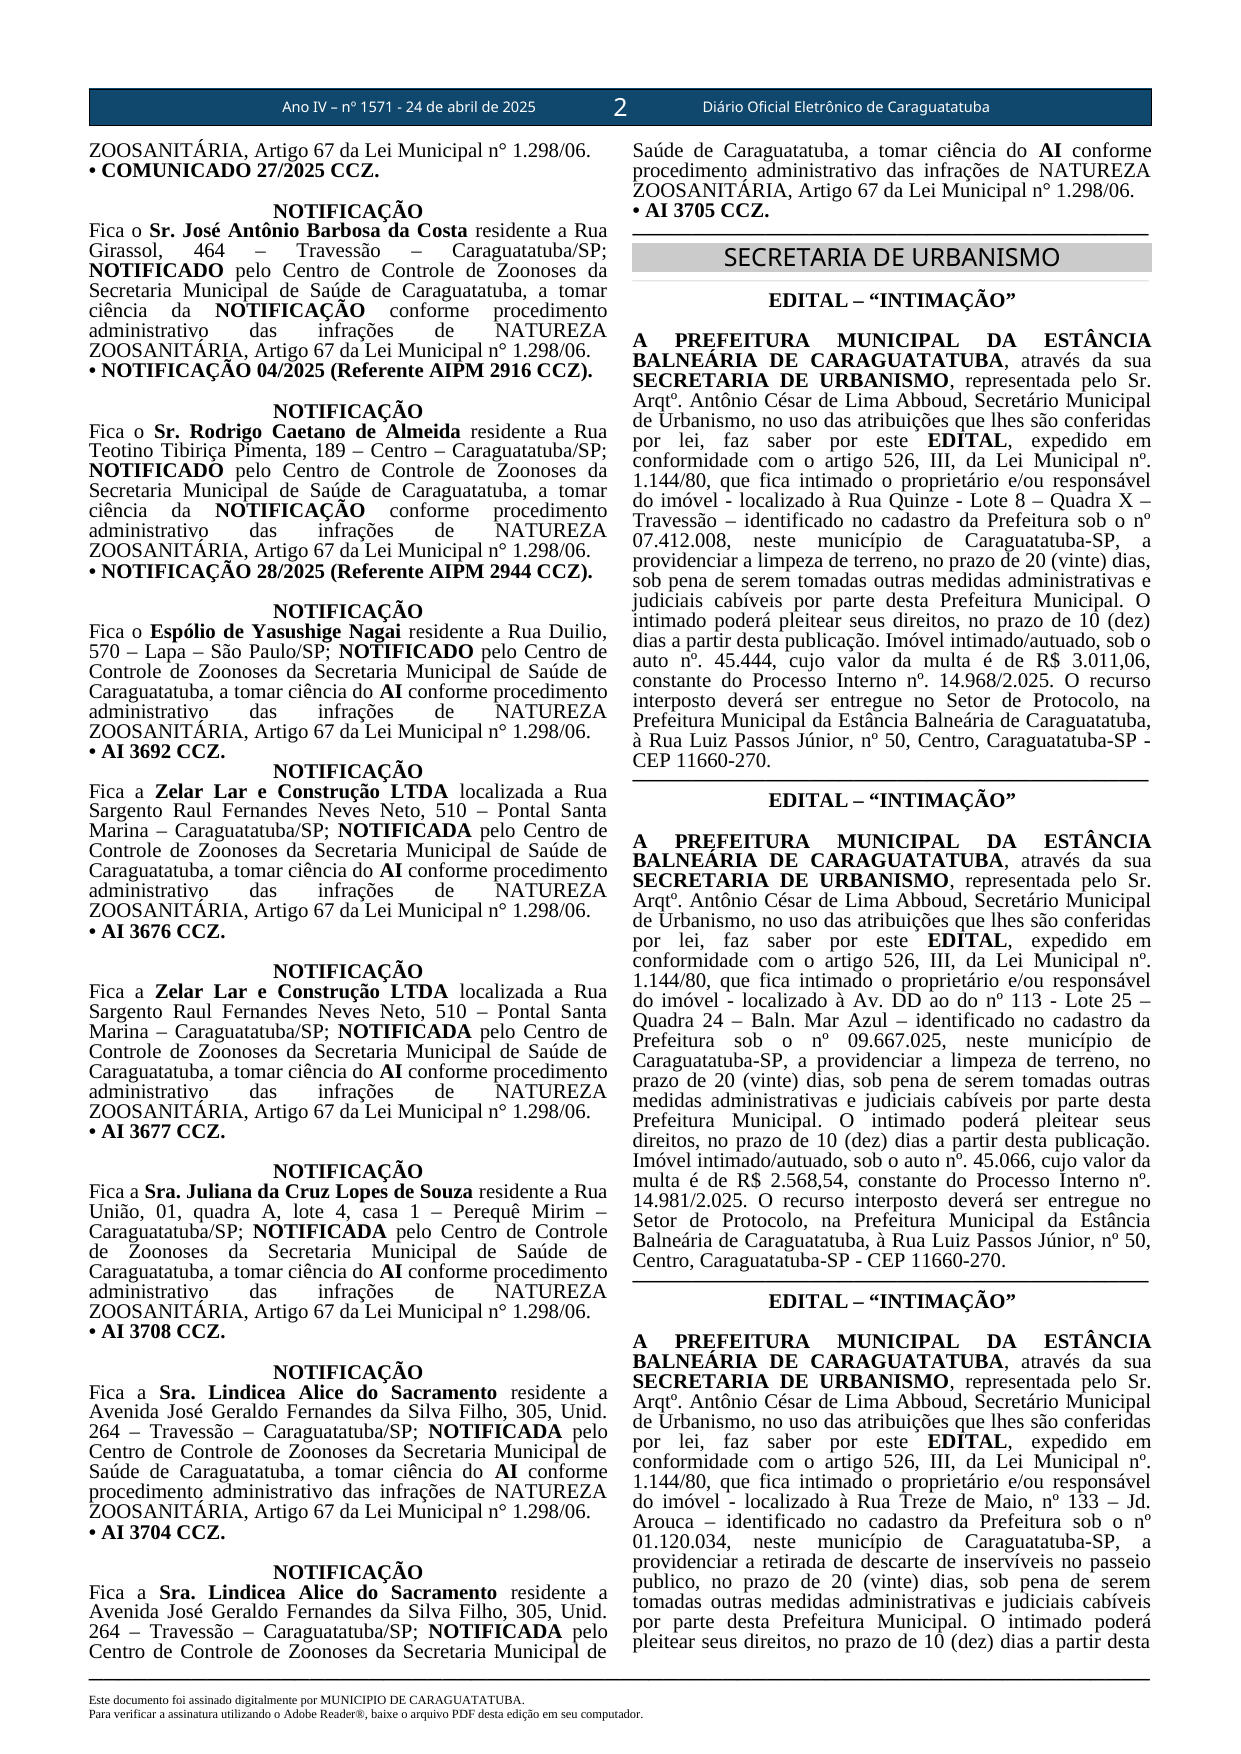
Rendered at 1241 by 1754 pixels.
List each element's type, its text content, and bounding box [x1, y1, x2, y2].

text EDITAL – “INTIMAÇÃO” [632, 292, 1152, 311]
text NOTIFICAÇÃO [88, 603, 608, 623]
text • AI 3692 CCZ. [88, 743, 608, 762]
text Fica a Sra. Lindicea Alice do Sacramento residente a Avenida José Geraldo Fernandes da Silva Filho, 305, Unid. 264 – Travessão – Caraguatatuba/SP; NOTIFICADA pelo Centro de Controle de Zoonoses da Secretaria Municipal de [88, 1584, 608, 1663]
text Fica a Zelar Lar e Construção LTDA localizada a Rua Sargento Raul Fernandes Neves Neto, 510 – Pontal Santa Marina – Caraguatatuba/SP; NOTIFICADA pelo Centro de Controle de Zoonoses da Secretaria Municipal de Saúde de Caraguatatuba, a tomar ciência do AI conforme procedimento administrativo das infrações de NATUREZA ZOOSANITÁRIA, Artigo 67 da Lei Municipal n° 1.298/06. [88, 782, 608, 922]
text EDITAL – “INTIMAÇÃO” [632, 792, 1152, 812]
text NOTIFICAÇÃO [88, 202, 608, 222]
text Fica a Sra. Lindicea Alice do Sacramento residente a Avenida José Geraldo Fernandes da Silva Filho, 305, Unid. 264 – Travessão – Caraguatatuba/SP; NOTIFICADA pelo Centro de Controle de Zoonoses da Secretaria Municipal de Saúde de Caraguatatuba, a tomar ciência do AI conforme procedimento administrativo das infrações de NATUREZA ZOOSANITÁRIA, Artigo 67 da Lei Municipal n° 1.298/06. [88, 1383, 608, 1523]
text • AI 3704 CCZ. [88, 1523, 608, 1543]
text ─────────────────────────────────── [632, 772, 1152, 792]
text A PREFEITURA MUNICIPAL DA ESTÂNCIA BALNEÁRIA DE CARAGUATATUBA, através da sua SECRETARIA DE URBANISMO, representada pelo Sr. Arqtº. Antônio César de Lima Abboud, Secretário Municipal de Urbanismo, no uso das atribuições que lhes são conferidas por lei, faz saber por este EDITAL, expedido em conformidade com o artigo 526, III, da Lei Municipal nº. 1.144/80, que fica intimado o proprietário e/ou responsável do imóvel - localizado à Av. DD ao do nº 113 - Lote 25 – Quadra 24 – Baln. Mar Azul – identificado no cadastro da Prefeitura sob o nº 09.667.025, neste município de Caraguatatuba-SP, a providenciar a limpeza de terreno, no prazo de 20 (vinte) dias, sob pena de serem tomadas outras medidas administrativas e judiciais cabíveis por parte desta Prefeitura Municipal. O intimado poderá pleitear seus direitos, no prazo de 10 (dez) dias a partir desta publicação. Imóvel intimado/autuado, sob o auto nº. 45.066, cujo valor da multa é de R$ 2.568,54, constante do Processo Interno nº. 14.981/2.025. O recurso interposto deverá ser entregue no Setor de Protocolo, na Prefeitura Municipal da Estância Balneária de Caraguatatuba, à Rua Luiz Passos Júnior, nº 50, Centro, Caraguatatuba-SP - CEP 11660-270. [632, 832, 1152, 1272]
text NOTIFICAÇÃO [88, 1564, 608, 1584]
text ─────────────────────────────────── [632, 272, 1152, 292]
text Fica o Espólio de Yasushige Nagai residente a Rua Duilio, 570 – Lapa – São Paulo/SP; NOTIFICADO pelo Centro de Controle de Zoonoses da Secretaria Municipal de Saúde de Caraguatatuba, a tomar ciência do AI conforme procedimento administrativo das infrações de NATUREZA ZOOSANITÁRIA, Artigo 67 da Lei Municipal n° 1.298/06. [88, 623, 608, 743]
text Fica o Sr. Rodrigo Caetano de Almeida residente a Rua Teotino Tibiriça Pimenta, 189 – Centro – Caraguatatuba/SP; NOTIFICADO pelo Centro de Controle de Zoonoses da Secretaria Municipal de Saúde de Caraguatatuba, a tomar ciência da NOTIFICAÇÃO conforme procedimento administrativo das infrações de NATUREZA ZOOSANITÁRIA, Artigo 67 da Lei Municipal n° 1.298/06. [88, 422, 608, 562]
text • AI 3677 CCZ. [88, 1123, 608, 1142]
text • AI 3708 CCZ. [88, 1323, 608, 1343]
text EDITAL – “INTIMAÇÃO” [632, 1292, 1152, 1312]
text ─────────────────────────────────── [632, 1272, 1152, 1292]
text NOTIFICAÇÃO [88, 1163, 608, 1183]
text • AI 3676 CCZ. [88, 922, 608, 942]
text Saúde de Caraguatatuba, a tomar ciência do AI conforme procedimento administrativo das infrações de NATUREZA ZOOSANITÁRIA, Artigo 67 da Lei Municipal n° 1.298/06. [632, 142, 1152, 202]
text NOTIFICAÇÃO [88, 963, 608, 983]
text • NOTIFICAÇÃO 28/2025 (Referente AIPM 2944 CCZ). [88, 562, 608, 582]
text • NOTIFICAÇÃO 04/2025 (Referente AIPM 2916 CCZ). [88, 362, 608, 382]
text NOTIFICAÇÃO [88, 762, 608, 782]
text A PREFEITURA MUNICIPAL DA ESTÂNCIA BALNEÁRIA DE CARAGUATATUBA, através da sua SECRETARIA DE URBANISMO, representada pelo Sr. Arqtº. Antônio César de Lima Abboud, Secretário Municipal de Urbanismo, no uso das atribuições que lhes são conferidas por lei, faz saber por este EDITAL, expedido em conformidade com o artigo 526, III, da Lei Municipal nº. 1.144/80, que fica intimado o proprietário e/ou responsável do imóvel - localizado à Rua Quinze - Lote 8 – Quadra X – Travessão – identificado no cadastro da Prefeitura sob o nº 07.412.008, neste município de Caraguatatuba-SP, a providenciar a limpeza de terreno, no prazo de 20 (vinte) dias, sob pena de serem tomadas outras medidas administrativas e judiciais cabíveis por parte desta Prefeitura Municipal. O intimado poderá pleitear seus direitos, no prazo de 10 (dez) dias a partir desta publicação. Imóvel intimado/autuado, sob o auto nº. 45.444, cujo valor da multa é de R$ 3.011,06, constante do Processo Interno nº. 14.968/2.025. O recurso interposto deverá ser entregue no Setor de Protocolo, na Prefeitura Municipal da Estância Balneária de Caraguatatuba, à Rua Luiz Passos Júnior, nº 50, Centro, Caraguatatuba-SP - CEP 11660-270. [632, 332, 1152, 772]
text • COMUNICADO 27/2025 CCZ. [88, 162, 608, 182]
text A PREFEITURA MUNICIPAL DA ESTÂNCIA BALNEÁRIA DE CARAGUATATUBA, através da sua SECRETARIA DE URBANISMO, representada pelo Sr. Arqtº. Antônio César de Lima Abboud, Secretário Municipal de Urbanismo, no uso das atribuições que lhes são conferidas por lei, faz saber por este EDITAL, expedido em conformidade com o artigo 526, III, da Lei Municipal nº. 1.144/80, que fica intimado o proprietário e/ou responsável do imóvel - localizado à Rua Treze de Maio, nº 133 – Jd. Arouca – identificado no cadastro da Prefeitura sob o nº 01.120.034, neste município de Caraguatatuba-SP, a providenciar a retirada de descarte de inservíveis no passeio publico, no prazo de 20 (vinte) dias, sob pena de serem tomadas outras medidas administrativas e judiciais cabíveis por parte desta Prefeitura Municipal. O intimado poderá pleitear seus direitos, no prazo de 10 (dez) dias a partir desta [632, 1333, 1152, 1653]
text • AI 3705 CCZ. [632, 202, 1152, 222]
text NOTIFICAÇÃO [88, 1363, 608, 1383]
text Fica a Sra. Juliana da Cruz Lopes de Souza residente a Rua União, 01, quadra A, lote 4, casa 1 – Perequê Mirim – Caraguatatuba/SP; NOTIFICADA pelo Centro de Controle de Zoonoses da Secretaria Municipal de Saúde de Caraguatatuba, a tomar ciência do AI conforme procedimento administrativo das infrações de NATUREZA ZOOSANITÁRIA, Artigo 67 da Lei Municipal n° 1.298/06. [88, 1183, 608, 1323]
text NOTIFICAÇÃO [88, 402, 608, 422]
text Fica o Sr. José Antônio Barbosa da Costa residente a Rua Girassol, 464 – Travessão – Caraguatatuba/SP; NOTIFICADO pelo Centro de Controle de Zoonoses da Secretaria Municipal de Saúde de Caraguatatuba, a tomar ciência da NOTIFICAÇÃO conforme procedimento administrativo das infrações de NATUREZA ZOOSANITÁRIA, Artigo 67 da Lei Municipal n° 1.298/06. [88, 222, 608, 362]
text ZOOSANITÁRIA, Artigo 67 da Lei Municipal n° 1.298/06. [88, 142, 608, 162]
text Fica a Zelar Lar e Construção LTDA localizada a Rua Sargento Raul Fernandes Neves Neto, 510 – Pontal Santa Marina – Caraguatatuba/SP; NOTIFICADA pelo Centro de Controle de Zoonoses da Secretaria Municipal de Saúde de Caraguatatuba, a tomar ciência do AI conforme procedimento administrativo das infrações de NATUREZA ZOOSANITÁRIA, Artigo 67 da Lei Municipal n° 1.298/06. [88, 983, 608, 1123]
text ─────────────────────────────────── [632, 222, 1152, 243]
text SECRETARIA DE URBANISMO [632, 243, 1152, 272]
